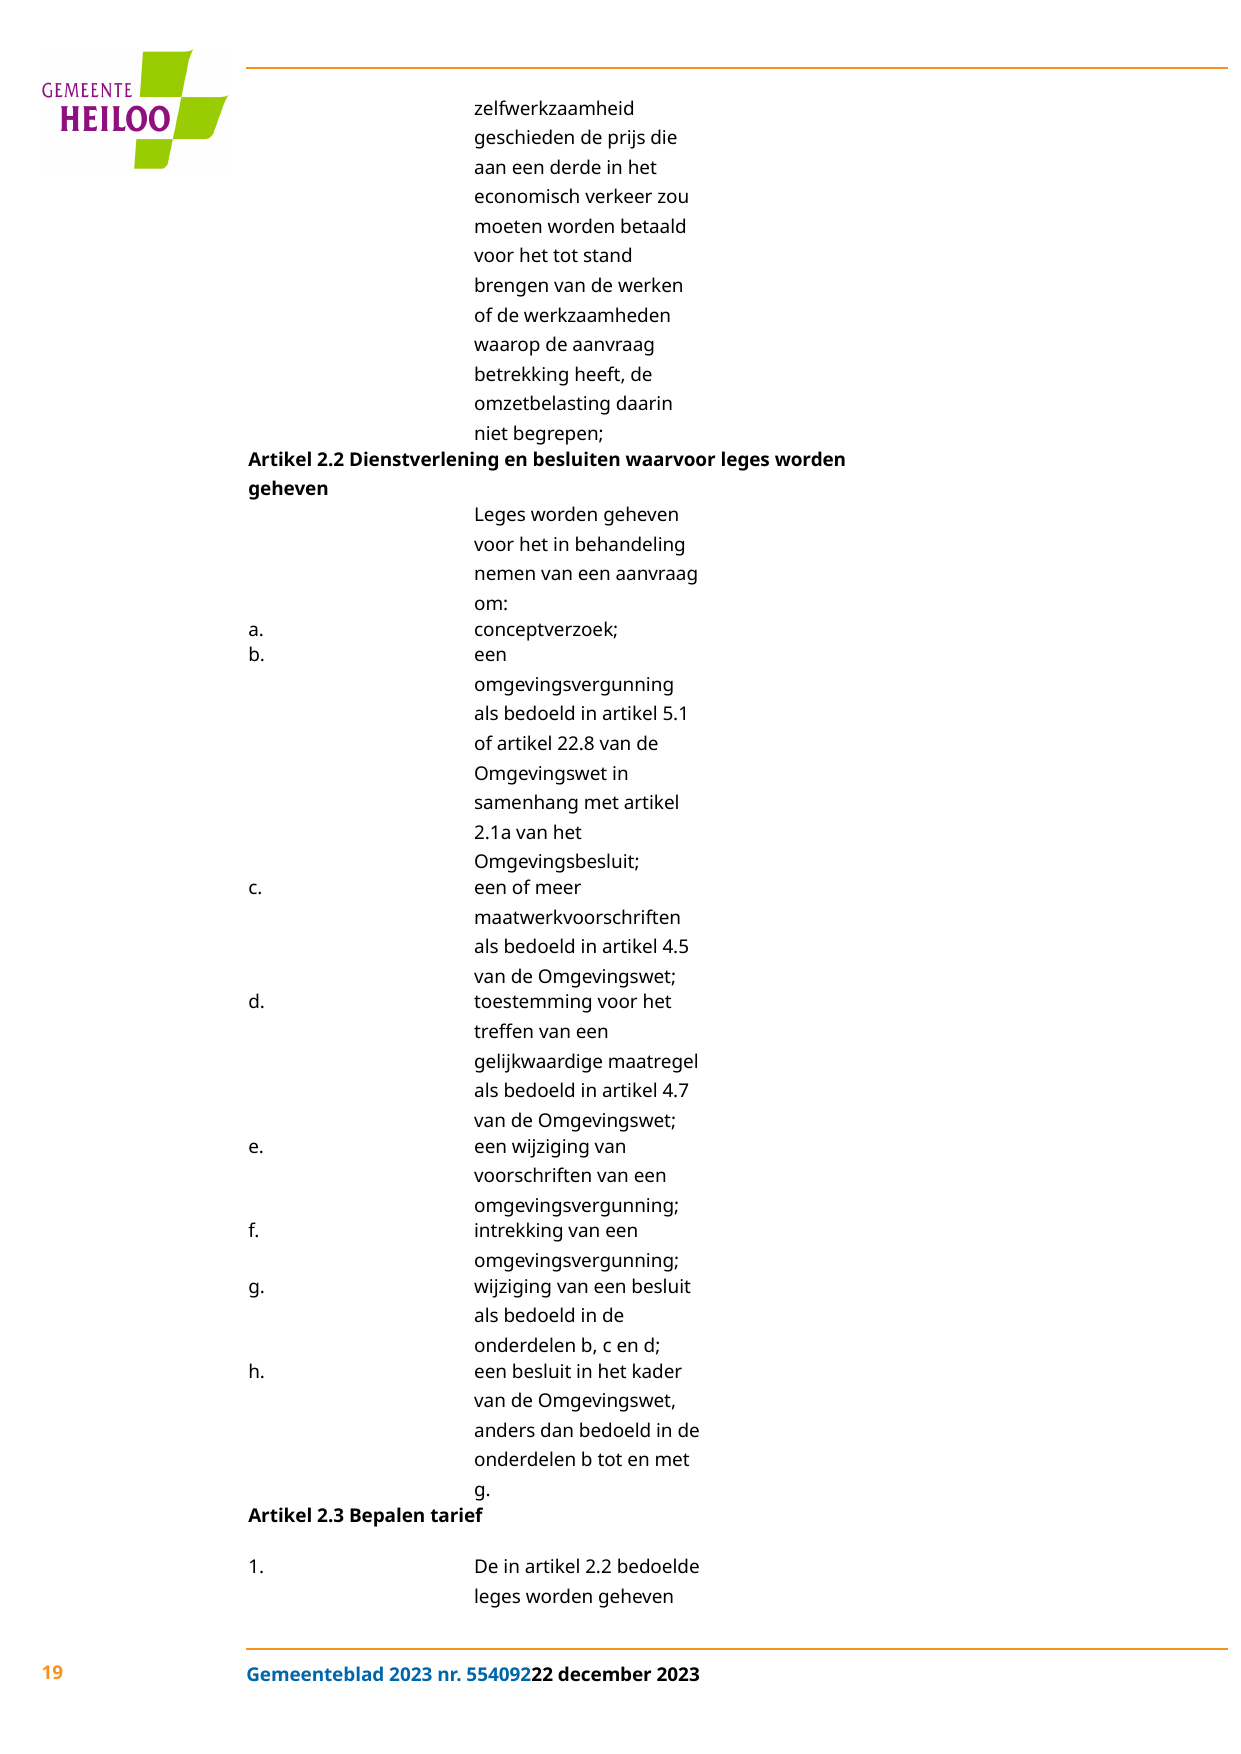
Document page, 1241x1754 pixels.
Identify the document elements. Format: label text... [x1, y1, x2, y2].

table_cell Artikel 2.3 Bepalen tarief [248, 1502, 926, 1528]
table_cell [700, 1218, 926, 1273]
table_cell toestemming voor het treffen van een gelijkwaardige maatregel als bedoeld in artikel 4.7 van de Omgevingswet; [474, 989, 700, 1133]
table_cell c. [248, 874, 474, 989]
table_cell zelfwerkzaamheid geschieden de prijs die aan een derde in het economisch verkeer zou moeten worden betaald voor het tot stand brengen van de werken of de werkzaamheden waarop de aanvraag betrekking heeft, de omzetbelasting daarin niet begrepen; [474, 95, 700, 446]
table_cell [248, 501, 474, 616]
table_cell [926, 1133, 1152, 1218]
table_cell [926, 1528, 1152, 1553]
table_cell conceptverzoek; [474, 616, 700, 641]
table_cell [248, 1528, 474, 1553]
table_cell een wijziging van voorschriften van een omgevingsvergunning; [474, 1133, 700, 1218]
table_cell [926, 1358, 1152, 1502]
table_cell De in artikel 2.2 bedoelde leges worden geheven [474, 1554, 700, 1609]
table_cell [700, 1528, 926, 1553]
table_cell [700, 1554, 926, 1609]
table_cell [474, 1528, 700, 1553]
table_cell [926, 874, 1152, 989]
table_cell f. [248, 1218, 474, 1273]
table_cell [926, 1273, 1152, 1358]
table_cell [700, 989, 926, 1133]
table_cell [926, 95, 1152, 446]
table_cell [926, 1554, 1152, 1609]
table_cell d. [248, 989, 474, 1133]
table_cell g. [248, 1273, 474, 1358]
table_cell Leges worden geheven voor het in behandeling nemen van een aanvraag om: [474, 501, 700, 616]
picture [41, 47, 231, 172]
table_cell [926, 1218, 1152, 1273]
table_cell a. [248, 616, 474, 641]
table_cell e. [248, 1133, 474, 1218]
table_cell [700, 501, 926, 616]
table_cell [700, 95, 926, 446]
table_cell een of meer maatwerkvoorschriften als bedoeld in artikel 4.5 van de Omgevingswet; [474, 874, 700, 989]
table_cell [926, 641, 1152, 874]
table_cell [248, 95, 474, 446]
table_cell [700, 641, 926, 874]
table_cell [700, 1273, 926, 1358]
table_cell h. [248, 1358, 474, 1502]
table_cell [926, 501, 1152, 616]
table_cell [700, 616, 926, 641]
table_cell Artikel 2.2 Dienstverlening en besluiten waarvoor leges worden geheven [248, 446, 926, 501]
table_cell intrekking van een omgevingsvergunning; [474, 1218, 700, 1273]
table_cell [926, 1502, 1152, 1528]
table_cell [700, 1133, 926, 1218]
table_cell [700, 1358, 926, 1502]
table_cell [926, 616, 1152, 641]
table_cell [700, 874, 926, 989]
table_cell een besluit in het kader van de Omgevingswet, anders dan bedoeld in de onderdelen b tot en met g. [474, 1358, 700, 1502]
table_cell een omgevingsvergunning als bedoeld in artikel 5.1 of artikel 22.8 van de Omgevingswet in samenhang met artikel 2.1a van het Omgevingsbesluit; [474, 641, 700, 874]
table_cell 1. [248, 1554, 474, 1609]
table_cell [926, 989, 1152, 1133]
table_cell b. [248, 641, 474, 874]
table_cell [926, 446, 1152, 501]
table_cell wijziging van een besluit als bedoeld in de onderdelen b, c en d; [474, 1273, 700, 1358]
